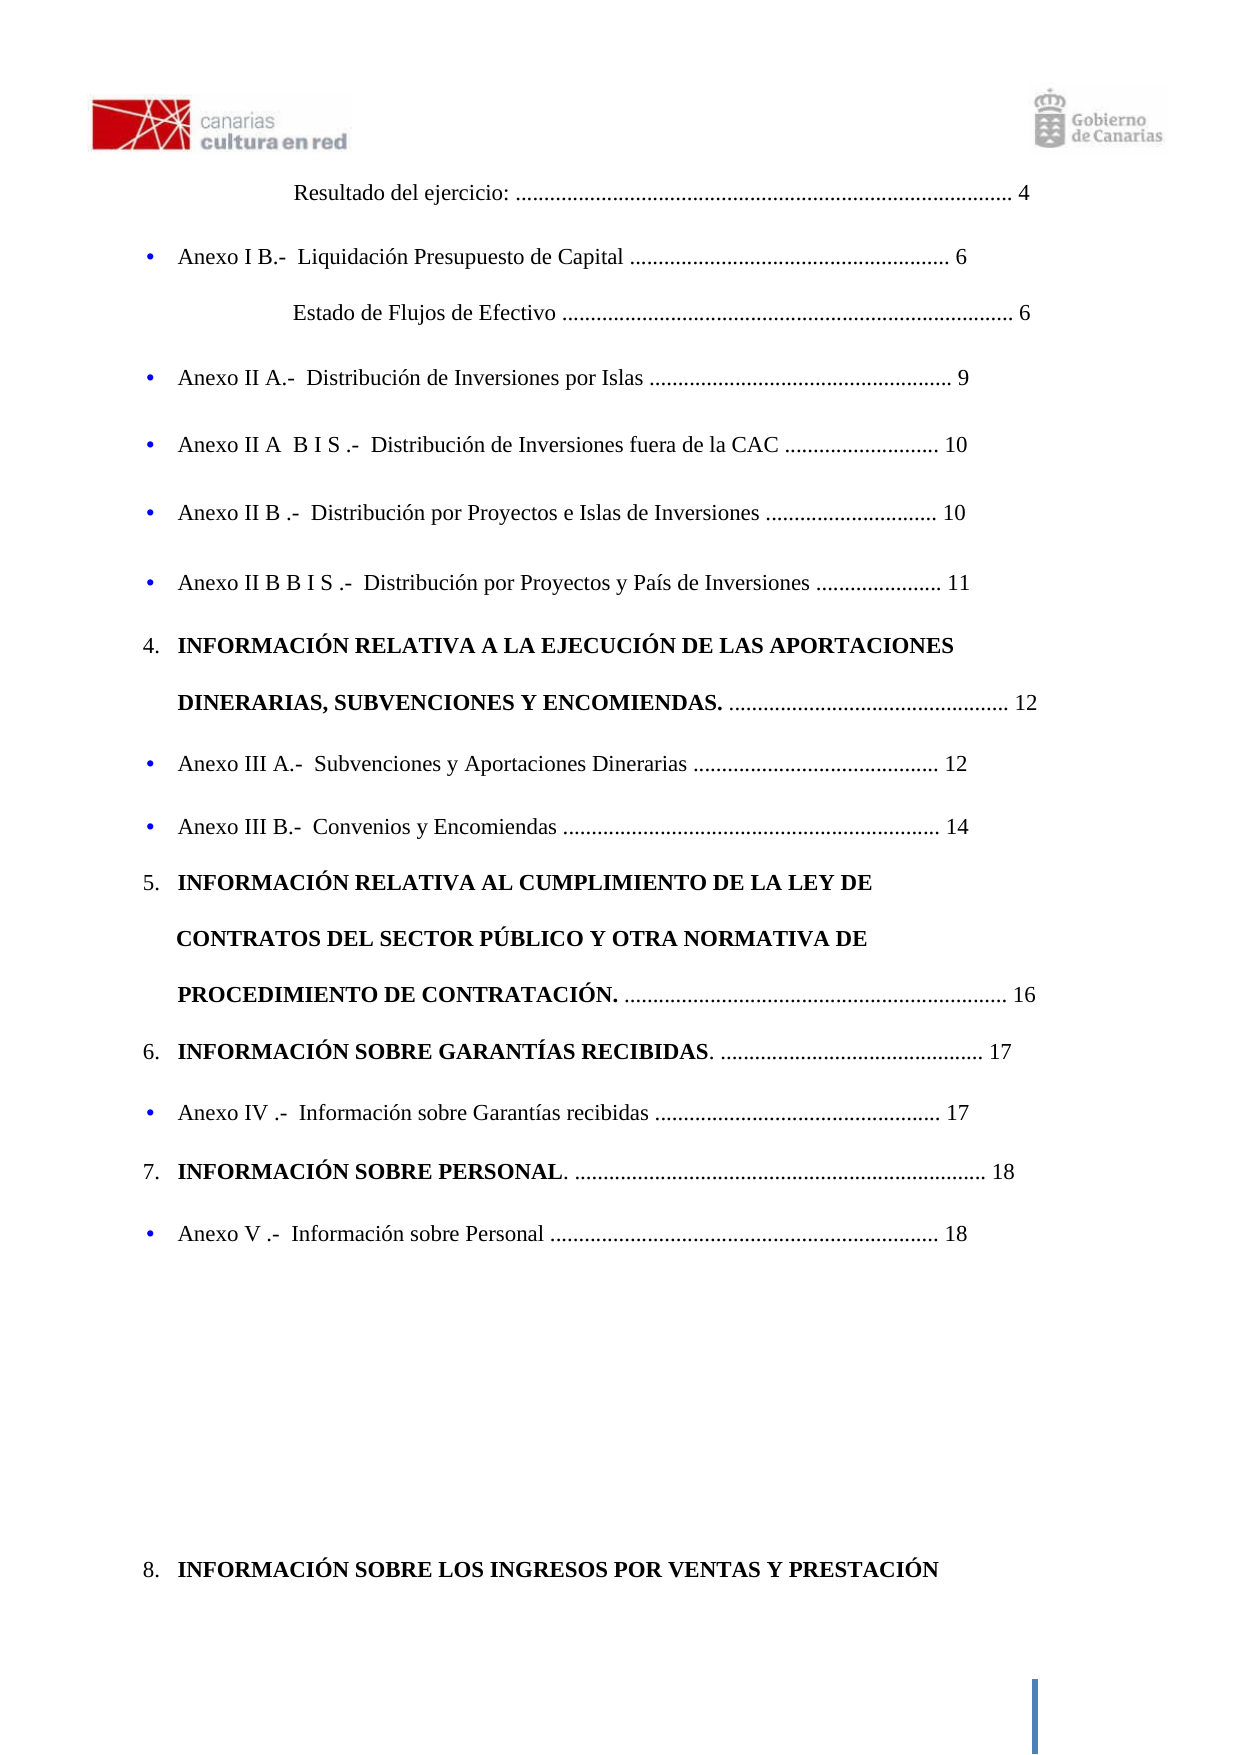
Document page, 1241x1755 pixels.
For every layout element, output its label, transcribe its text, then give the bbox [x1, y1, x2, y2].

list Anexo II B .- Distribución por Proyectos e Islas de Inversiones .............................. 10 [146, 499, 1158, 525]
text Resultado del ejercicio: ....................................................................................... 4 [177, 179, 1153, 206]
list Anexo IV .- Información sobre Garantías recibidas .................................................. 17 [146, 1087, 1158, 1128]
list Anexo II A B I S .- Distribución de Inversiones fuera de la CAC ........................... 10 [146, 431, 1158, 457]
list Anexo II A.- Distribución de Inversiones por Islas ..................................................... 9 [146, 364, 1158, 391]
list Anexo II B B I S .- Distribución por Proyectos y País de Inversiones ...................... 11 [146, 569, 1158, 596]
list INFORMACIÓN RELATIVA A LA EJECUCIÓN DE LAS APORTACIONES [143, 632, 1158, 659]
list Anexo III B.- Convenios y Encomiendas .................................................................. 14 [146, 813, 1158, 839]
list INFORMACIÓN SOBRE LOS INGRESOS POR VENTAS Y PRESTACIÓN [143, 1556, 1158, 1582]
list INFORMACIÓN SOBRE GARANTÍAS RECIBIDAS. .............................................. 17 [143, 1027, 1158, 1067]
text Estado de Flujos de Efectivo ............................................................................... 6 [177, 299, 1153, 326]
list Anexo V .- Información sobre Personal .................................................................... 18 [146, 1208, 1158, 1249]
text PROCEDIMIENTO DE CONTRATACIÓN. ................................................................... 16 [177, 969, 1158, 1010]
list INFORMACIÓN SOBRE PERSONAL. ........................................................................ 18 [143, 1146, 1158, 1187]
list INFORMACIÓN RELATIVA AL CUMPLIMIENTO DE LA LEY DE [143, 869, 1158, 895]
list Anexo I B.- Liquidación Presupuesto de Capital ........................................................ 6 [146, 243, 1158, 269]
text DINERARIAS, SUBVENCIONES Y ENCOMIENDAS. ................................................. 12 [177, 689, 1158, 715]
list Anexo III A.- Subvenciones y Aportaciones Dinerarias ........................................... 12 [146, 750, 1158, 776]
text CONTRATOS DEL SECTOR PÚBLICO Y OTRA NORMATIVA DE [176, 925, 1158, 952]
